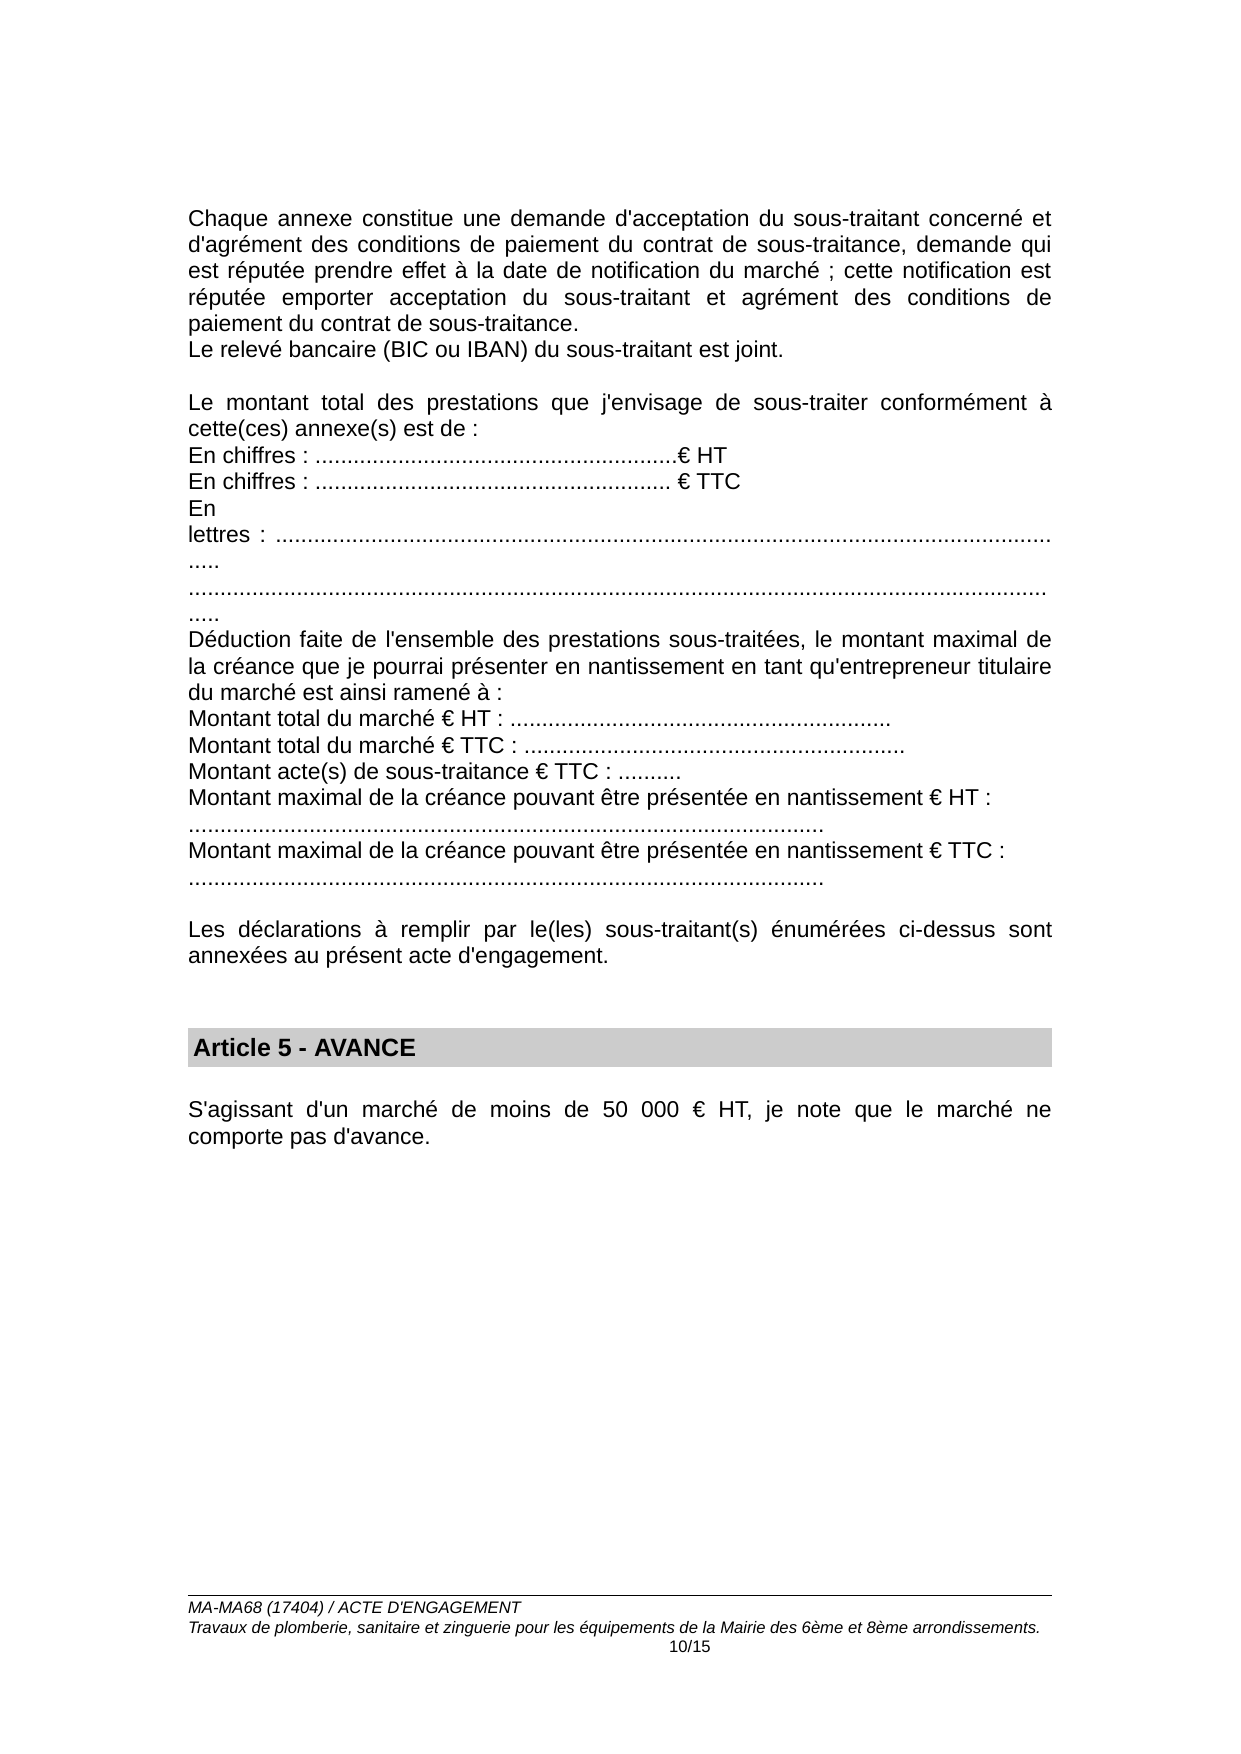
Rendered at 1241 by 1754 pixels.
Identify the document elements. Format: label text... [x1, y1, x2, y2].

text En chiffres : .........................................................€ HT [188, 442, 1052, 468]
text S'agissant d'un marché de moins de 50 000 € HT, je note que le marché ne comporte pas d'avance. [188, 1096, 1052, 1149]
text En lettres : ............................................................................................................................... [188, 494, 1052, 573]
text Le montant total des prestations que j'envisage de sous-traiter conformément à cette(ces) annexe(s) est de : [188, 389, 1052, 442]
text Montant maximal de la créance pouvant être présentée en nantissement € TTC : [188, 837, 1052, 863]
text En chiffres : ........................................................ € TTC [188, 468, 1052, 494]
text Les déclarations à remplir par le(les) sous-traitant(s) énumérées ci-dessus sont annexées au présent acte d'engagement. [188, 916, 1052, 969]
text .................................................................................................... [188, 811, 1052, 837]
text .................................................................................................... [188, 863, 1052, 890]
text Le relevé bancaire (BIC ou IBAN) du sous-traitant est joint. [188, 336, 1052, 363]
text Montant maximal de la créance pouvant être présentée en nantissement € HT : [188, 784, 1052, 811]
subtitle AVANCE [190, 1030, 1050, 1065]
text Montant total du marché € HT : ............................................................ [188, 705, 1052, 732]
text Chaque annexe constitue une demande d'acceptation du sous-traitant concerné et d'agrément des conditions de paiement du contrat de sous-traitance, demande qui est réputée prendre effet à la date de notification du marché ; cette notification est réputée emporter acceptation du sous-traitant et agrément des conditions de paiement du contrat de sous-traitance. [188, 204, 1052, 336]
text Montant total du marché € TTC : ............................................................ [188, 732, 1052, 758]
text Montant acte(s) de sous-traitance € TTC : .......... [188, 758, 1052, 784]
text ............................................................................................................................................ [188, 573, 1052, 626]
text Déduction faite de l'ensemble des prestations sous-traitées, le montant maximal de la créance que je pourrai présenter en nantissement en tant qu'entrepreneur titulaire du marché est ainsi ramené à : [188, 626, 1052, 705]
